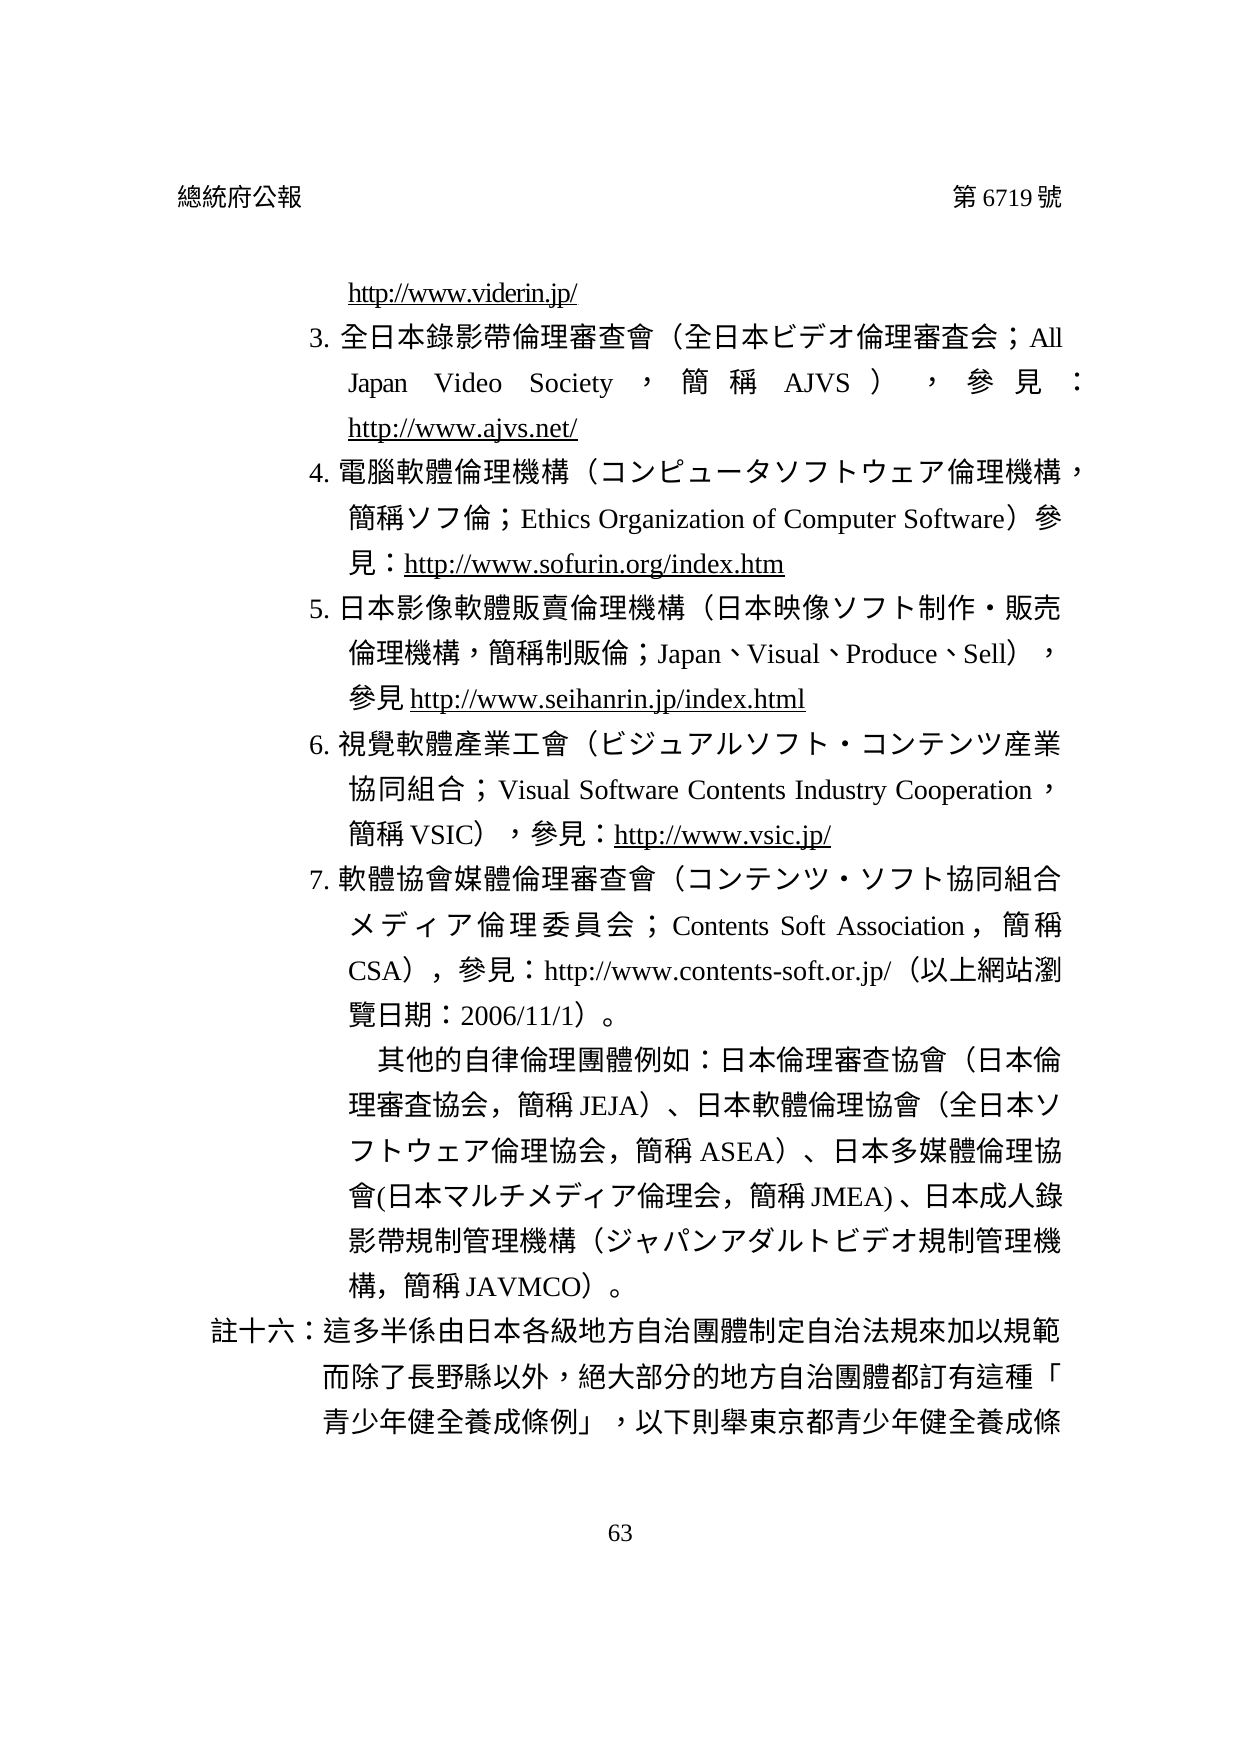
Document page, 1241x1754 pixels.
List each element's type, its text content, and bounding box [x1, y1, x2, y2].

text 2. 日本錄影帶倫理協會（日本ビデオ倫理協会，簡稱ビデ倫；Nihon Ethics pf Video Association），參見：http://www.viderin.jp/ [309, 266, 1063, 311]
text 註十六：這多半係由日本各級地方自治團體制定自治法規來加以規範，而除了長野縣以外，絕大部分的地方自治團體都訂有這種「青少年健全養成條例」，以下則舉東京都青少年健全養成條例（最終修正：平成17年（2005）3月31日第25號）為例： [210, 1306, 1063, 1441]
text 5. 日本影像軟體販賣倫理機構（日本映像ソフト制作・販売倫理機構，簡稱制販倫；Japan、Visual、Produce、Sell），參見http://www.seihanrin.jp/index.html [309, 582, 1063, 718]
text 7. 軟體協會媒體倫理審查會（コンテンツ・ソフト協同組合メディア倫理委員会；Contents Soft Association，簡稱CSA），參見：http://www.contents-soft.or.jp/（以上網站瀏覽日期：2006/11/1）。 [309, 853, 1063, 1034]
text 4. 電腦軟體倫理機構（コンピュータソフトウェア倫理機構，簡稱ソフ倫；Ethics Organization of Computer Software）參見：http://www.sofurin.org/index.htm [309, 447, 1063, 582]
text 6. 視覺軟體產業工會（ビジュアルソフト・コンテンツ産業協同組合；Visual Software Contents Industry Cooperation，簡稱VSIC），參見：http://www.vsic.jp/ [309, 718, 1063, 853]
text 其他的自律倫理團體例如：日本倫理審查協會（日本倫理審査協会，簡稱JEJA）、日本軟體倫理協會（全日本ソフトウェア倫理協会，簡稱ASEA）、日本多媒體倫理協會(日本マルチメディア倫理会，簡稱JMEA) 、日本成人錄影帶規制管理機構（ジャパンアダルトビデオ規制管理機構，簡稱JAVMCO）。 [348, 1034, 1063, 1306]
text 3. 全日本錄影帶倫理審查會（全日本ビデオ倫理審査会；All Japan Video Society，簡稱AJVS），參見：http://www.ajvs.net/ [309, 311, 1063, 447]
